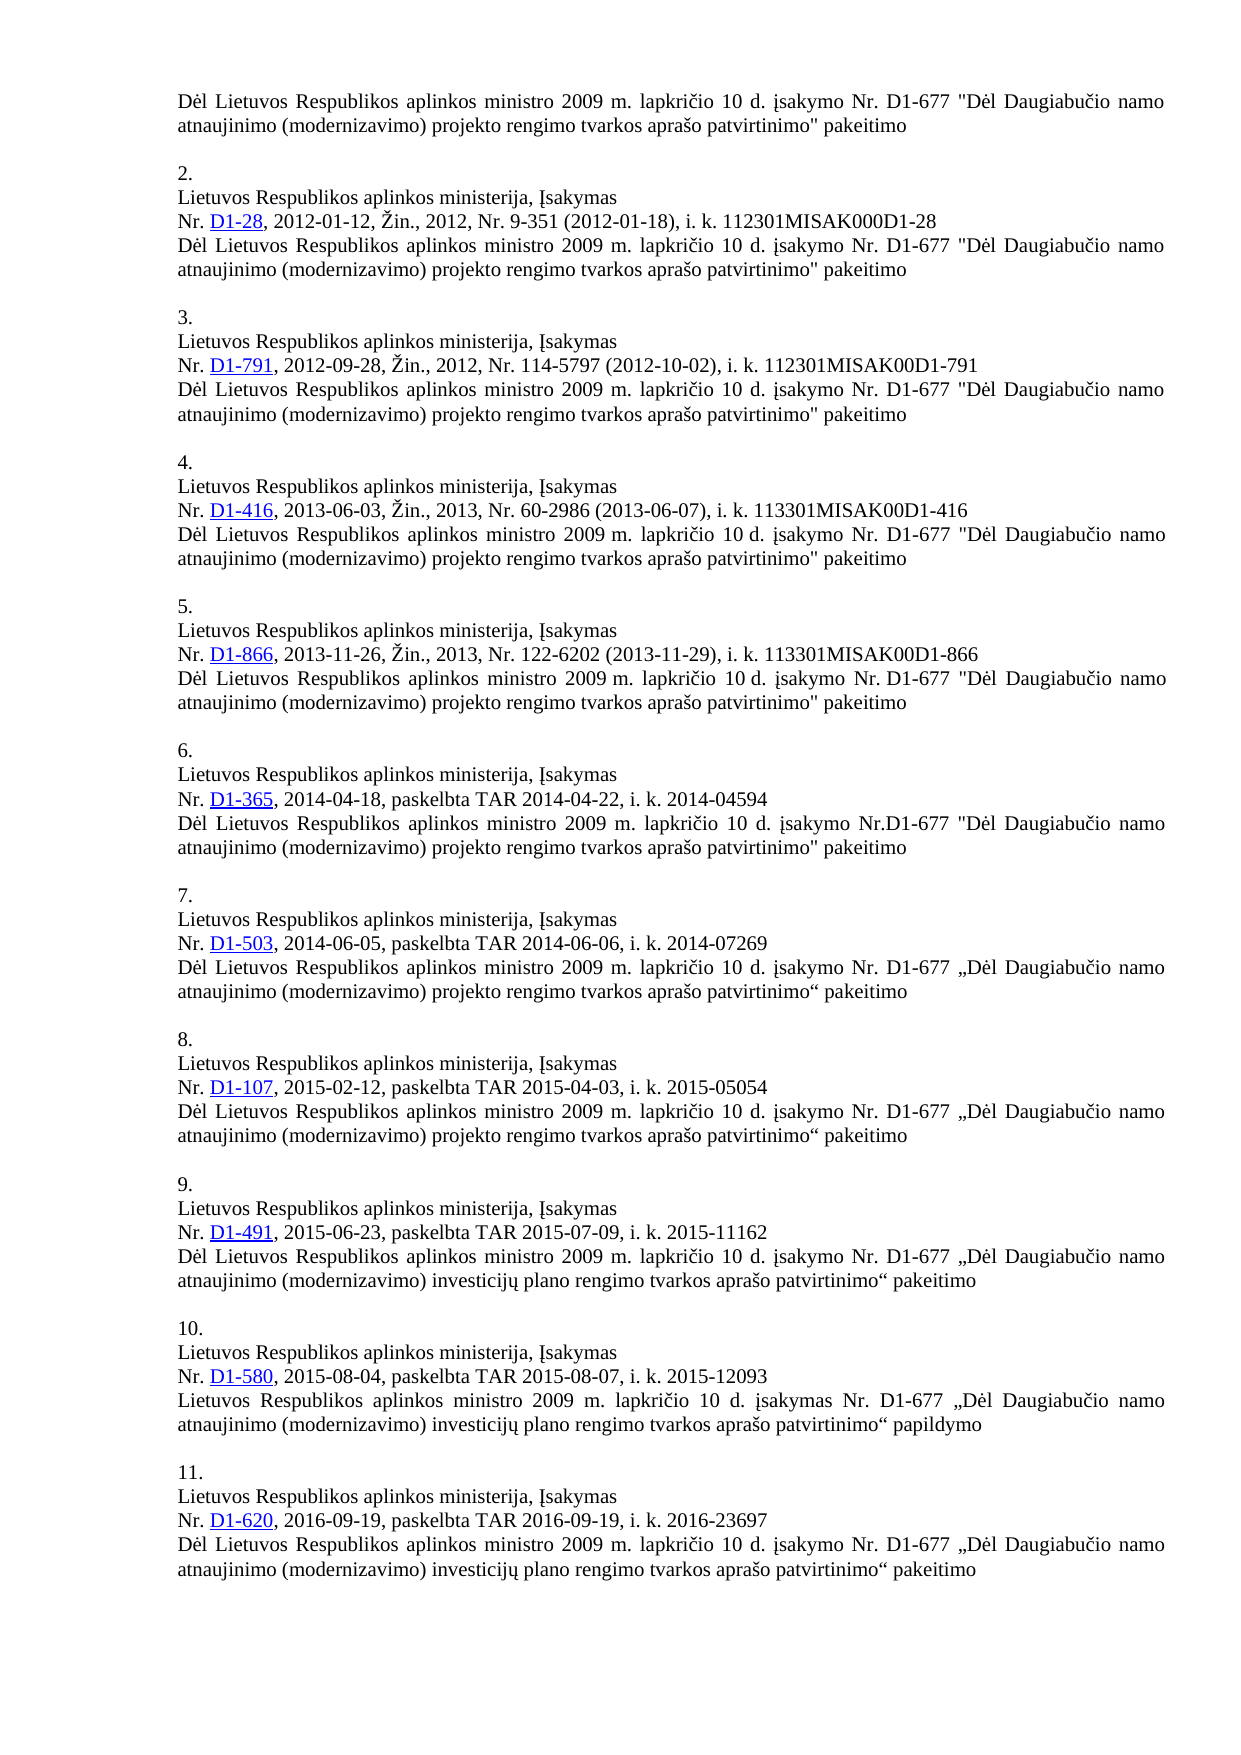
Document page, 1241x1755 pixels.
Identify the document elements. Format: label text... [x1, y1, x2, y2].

text Lietuvos Respublikos aplinkos ministerija, Įsakymas [177, 185, 1167, 209]
text Lietuvos Respublikos aplinkos ministerija, Įsakymas [177, 1196, 1167, 1219]
text Lietuvos Respublikos aplinkos ministro 2009 m. lapkričio 10 d. įsakymas Nr. D1-677 „Dėl Daugiabučio namo atnaujinimo (modernizavimo) investicijų plano rengimo tvarkos aprašo patvirtinimo“ papildymo [177, 1388, 1167, 1436]
text Lietuvos Respublikos aplinkos ministerija, Įsakymas [177, 329, 1167, 353]
text Dėl Lietuvos Respublikos aplinkos ministro 2009 m. lapkričio 10 d. įsakymo Nr. D1-677 „Dėl Daugiabučio namo atnaujinimo (modernizavimo) investicijų plano rengimo tvarkos aprašo patvirtinimo“ pakeitimo [177, 1244, 1167, 1292]
text 10. [177, 1316, 1167, 1340]
text Nr. D1-580, 2015-08-04, paskelbta TAR 2015-08-07, i. k. 2015-12093 [177, 1364, 1167, 1388]
text 3. [177, 305, 1167, 329]
text 7. [177, 883, 1167, 907]
text Dėl Lietuvos Respublikos aplinkos ministro 2009 m. lapkričio 10 d. įsakymo Nr. D1-677 „Dėl Daugiabučio namo atnaujinimo (modernizavimo) projekto rengimo tvarkos aprašo patvirtinimo“ pakeitimo [177, 955, 1167, 1003]
text Nr. D1-28, 2012-01-12, Žin., 2012, Nr. 9-351 (2012-01-18), i. k. 112301MISAK000D1-28 [177, 209, 1167, 233]
text Dėl Lietuvos Respublikos aplinkos ministro 2009 m. lapkričio 10 d. įsakymo Nr.D1-677 "Dėl Daugiabučio namo atnaujinimo (modernizavimo) projekto rengimo tvarkos aprašo patvirtinimo" pakeitimo [177, 811, 1167, 859]
text Dėl Lietuvos Respublikos aplinkos ministro 2009 m. lapkričio 10 d. įsakymo Nr. D1-677 "Dėl Daugiabučio namo atnaujinimo (modernizavimo) projekto rengimo tvarkos aprašo patvirtinimo" pakeitimo [177, 233, 1167, 281]
text Nr. D1-365, 2014-04-18, paskelbta TAR 2014-04-22, i. k. 2014-04594 [177, 786, 1167, 811]
text 4. [177, 449, 1167, 474]
text Dėl Lietuvos Respublikos aplinkos ministro 2009 m. lapkričio 10 d. įsakymo Nr. D1-677 "Dėl Daugiabučio namo atnaujinimo (modernizavimo) projekto rengimo tvarkos aprašo patvirtinimo" pakeitimo [177, 522, 1167, 570]
text 9. [177, 1171, 1167, 1196]
text Nr. D1-866, 2013-11-26, Žin., 2013, Nr. 122-6202 (2013-11-29), i. k. 113301MISAK00D1-866 [177, 642, 1167, 666]
text Dėl Lietuvos Respublikos aplinkos ministro 2009 m. lapkričio 10 d. įsakymo Nr. D1-677 „Dėl Daugiabučio namo atnaujinimo (modernizavimo) projekto rengimo tvarkos aprašo patvirtinimo“ pakeitimo [177, 1099, 1167, 1147]
text 5. [177, 594, 1167, 618]
text 11. [177, 1460, 1167, 1484]
text 8. [177, 1027, 1167, 1051]
text Lietuvos Respublikos aplinkos ministerija, Įsakymas [177, 1051, 1167, 1075]
text Lietuvos Respublikos aplinkos ministerija, Įsakymas [177, 474, 1167, 498]
text Nr. D1-107, 2015-02-12, paskelbta TAR 2015-04-03, i. k. 2015-05054 [177, 1075, 1167, 1099]
text Dėl Lietuvos Respublikos aplinkos ministro 2009 m. lapkričio 10 d. įsakymo Nr. D1-677 "Dėl Daugiabučio namo atnaujinimo (modernizavimo) projekto rengimo tvarkos aprašo patvirtinimo" pakeitimo [177, 377, 1167, 426]
text Lietuvos Respublikos aplinkos ministerija, Įsakymas [177, 907, 1167, 931]
text Lietuvos Respublikos aplinkos ministerija, Įsakymas [177, 1484, 1167, 1508]
text Lietuvos Respublikos aplinkos ministerija, Įsakymas [177, 762, 1167, 786]
text Nr. D1-491, 2015-06-23, paskelbta TAR 2015-07-09, i. k. 2015-11162 [177, 1219, 1167, 1244]
text 6. [177, 738, 1167, 762]
text Nr. D1-503, 2014-06-05, paskelbta TAR 2014-06-06, i. k. 2014-07269 [177, 931, 1167, 955]
text 2. [177, 161, 1167, 185]
text Lietuvos Respublikos aplinkos ministerija, Įsakymas [177, 1340, 1167, 1364]
text Nr. D1-416, 2013-06-03, Žin., 2013, Nr. 60-2986 (2013-06-07), i. k. 113301MISAK00D1-416 [177, 498, 1167, 522]
text Lietuvos Respublikos aplinkos ministerija, Įsakymas [177, 618, 1167, 642]
text Dėl Lietuvos Respublikos aplinkos ministro 2009 m. lapkričio 10 d. įsakymo Nr. D1-677 „Dėl Daugiabučio namo atnaujinimo (modernizavimo) investicijų plano rengimo tvarkos aprašo patvirtinimo“ pakeitimo [177, 1532, 1167, 1581]
text Dėl Lietuvos Respublikos aplinkos ministro 2009 m. lapkričio 10 d. įsakymo Nr. D1-677 "Dėl Daugiabučio namo atnaujinimo (modernizavimo) projekto rengimo tvarkos aprašo patvirtinimo" pakeitimo [177, 89, 1167, 137]
text Nr. D1-791, 2012-09-28, Žin., 2012, Nr. 114-5797 (2012-10-02), i. k. 112301MISAK00D1-791 [177, 353, 1167, 377]
text Dėl Lietuvos Respublikos aplinkos ministro 2009 m. lapkričio 10 d. įsakymo Nr. D1-677 "Dėl Daugiabučio namo atnaujinimo (modernizavimo) projekto rengimo tvarkos aprašo patvirtinimo" pakeitimo [177, 666, 1167, 714]
text Nr. D1-620, 2016-09-19, paskelbta TAR 2016-09-19, i. k. 2016-23697 [177, 1508, 1167, 1532]
